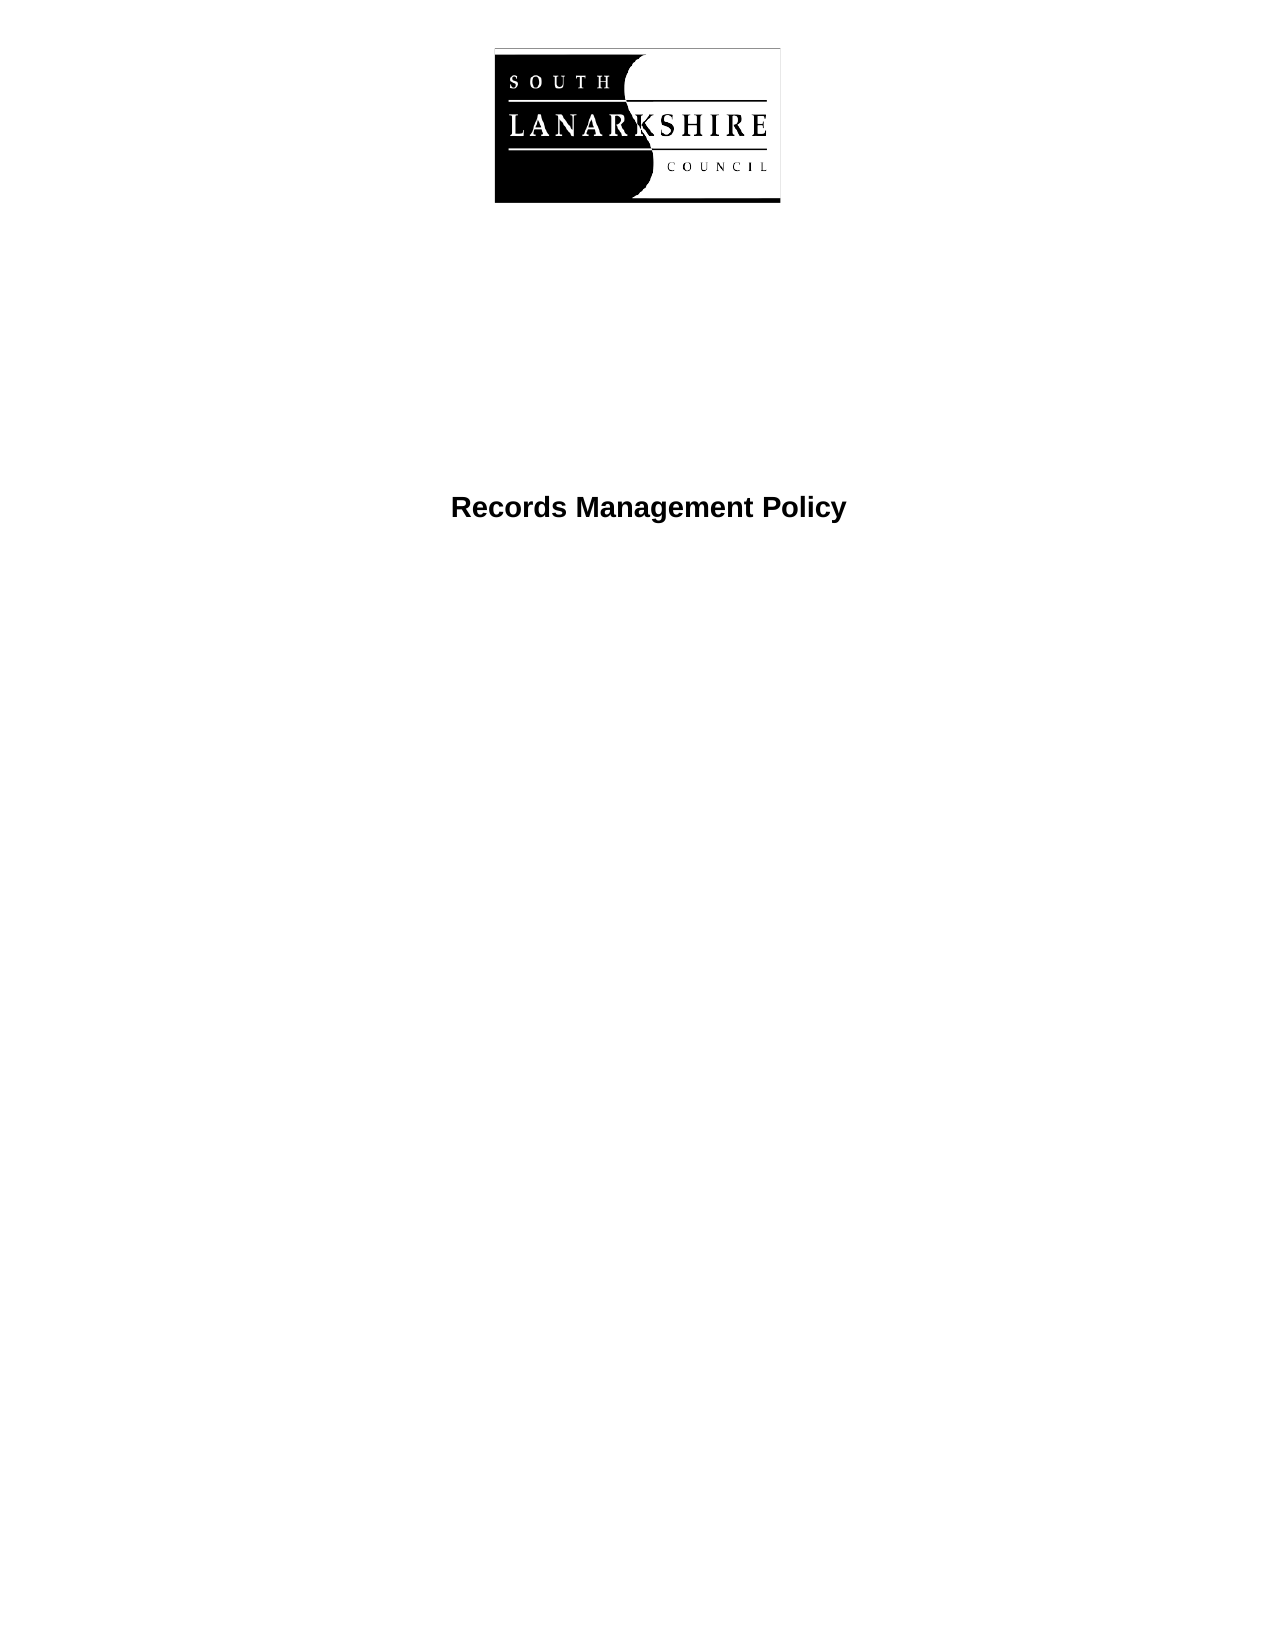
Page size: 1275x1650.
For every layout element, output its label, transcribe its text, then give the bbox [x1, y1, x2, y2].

subtitle Records Management Policy [172, 490, 1125, 524]
